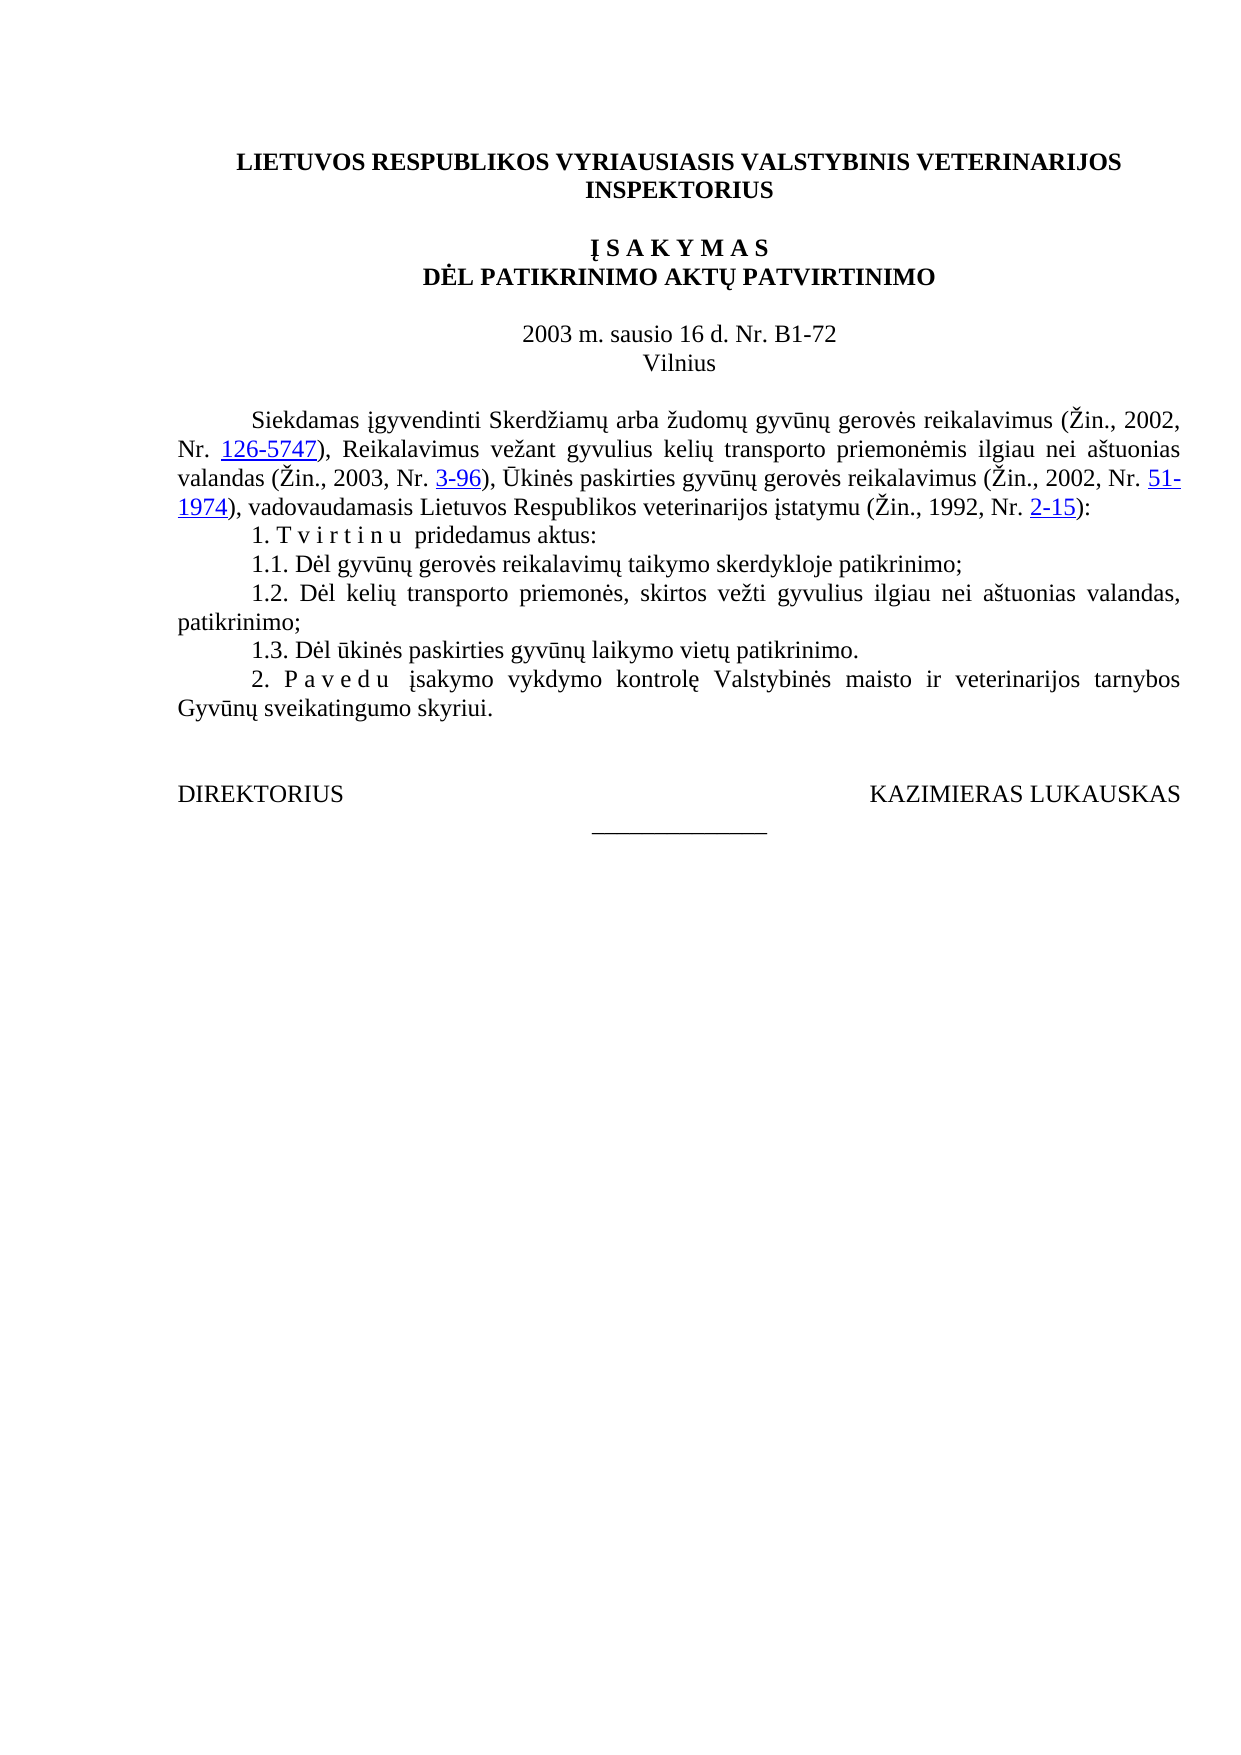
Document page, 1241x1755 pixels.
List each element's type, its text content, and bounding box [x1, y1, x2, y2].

text 1.2. Dėl kelių transporto priemonės, skirtos vežti gyvulius ilgiau nei aštuonias valandas, patikrinimo; [177, 578, 1181, 636]
text Siekdamas įgyvendinti Skerdžiamų arba žudomų gyvūnų gerovės reikalavimus (Žin., 2002, Nr. 126-5747), Reikalavimus vežant gyvulius kelių transporto priemonėmis ilgiau nei aštuonias valandas (Žin., 2003, Nr. 3-96), Ūkinės paskirties gyvūnų gerovės reikalavimus (Žin., 2002, Nr. 51-1974), vadovaudamasis Lietuvos Respublikos veterinarijos įstatymu (Žin., 1992, Nr. 2-15): [177, 406, 1181, 521]
text Vilnius [177, 348, 1181, 377]
text DĖL PATIKRINIMO AKTŲ PATVIRTINIMO [177, 262, 1181, 291]
text 2003 m. sausio 16 d. Nr. B1-72 [177, 319, 1181, 348]
text 1.1. Dėl gyvūnų gerovės reikalavimų taikymo skerdykloje patikrinimo; [177, 549, 1181, 578]
text 2. Pavedu įsakymo vykdymo kontrolę Valstybinės maisto ir veterinarijos tarnybos Gyvūnų sveikatingumo skyriui. [177, 664, 1181, 722]
text 1.3. Dėl ūkinės paskirties gyvūnų laikymo vietų patikrinimo. [177, 636, 1181, 664]
text Į S A K Y M A S [177, 233, 1181, 262]
text LIETUVOS RESPUBLIKOS VYRIAUSIASIS VALSTYBINIS VETERINARIJOS INSPEKTORIUS [177, 147, 1181, 204]
text Direktorius Kazimieras Lukauskas [177, 779, 1181, 808]
text 1. Tvirtinu pridedamus aktus: [177, 521, 1181, 549]
text ______________ [177, 808, 1181, 837]
